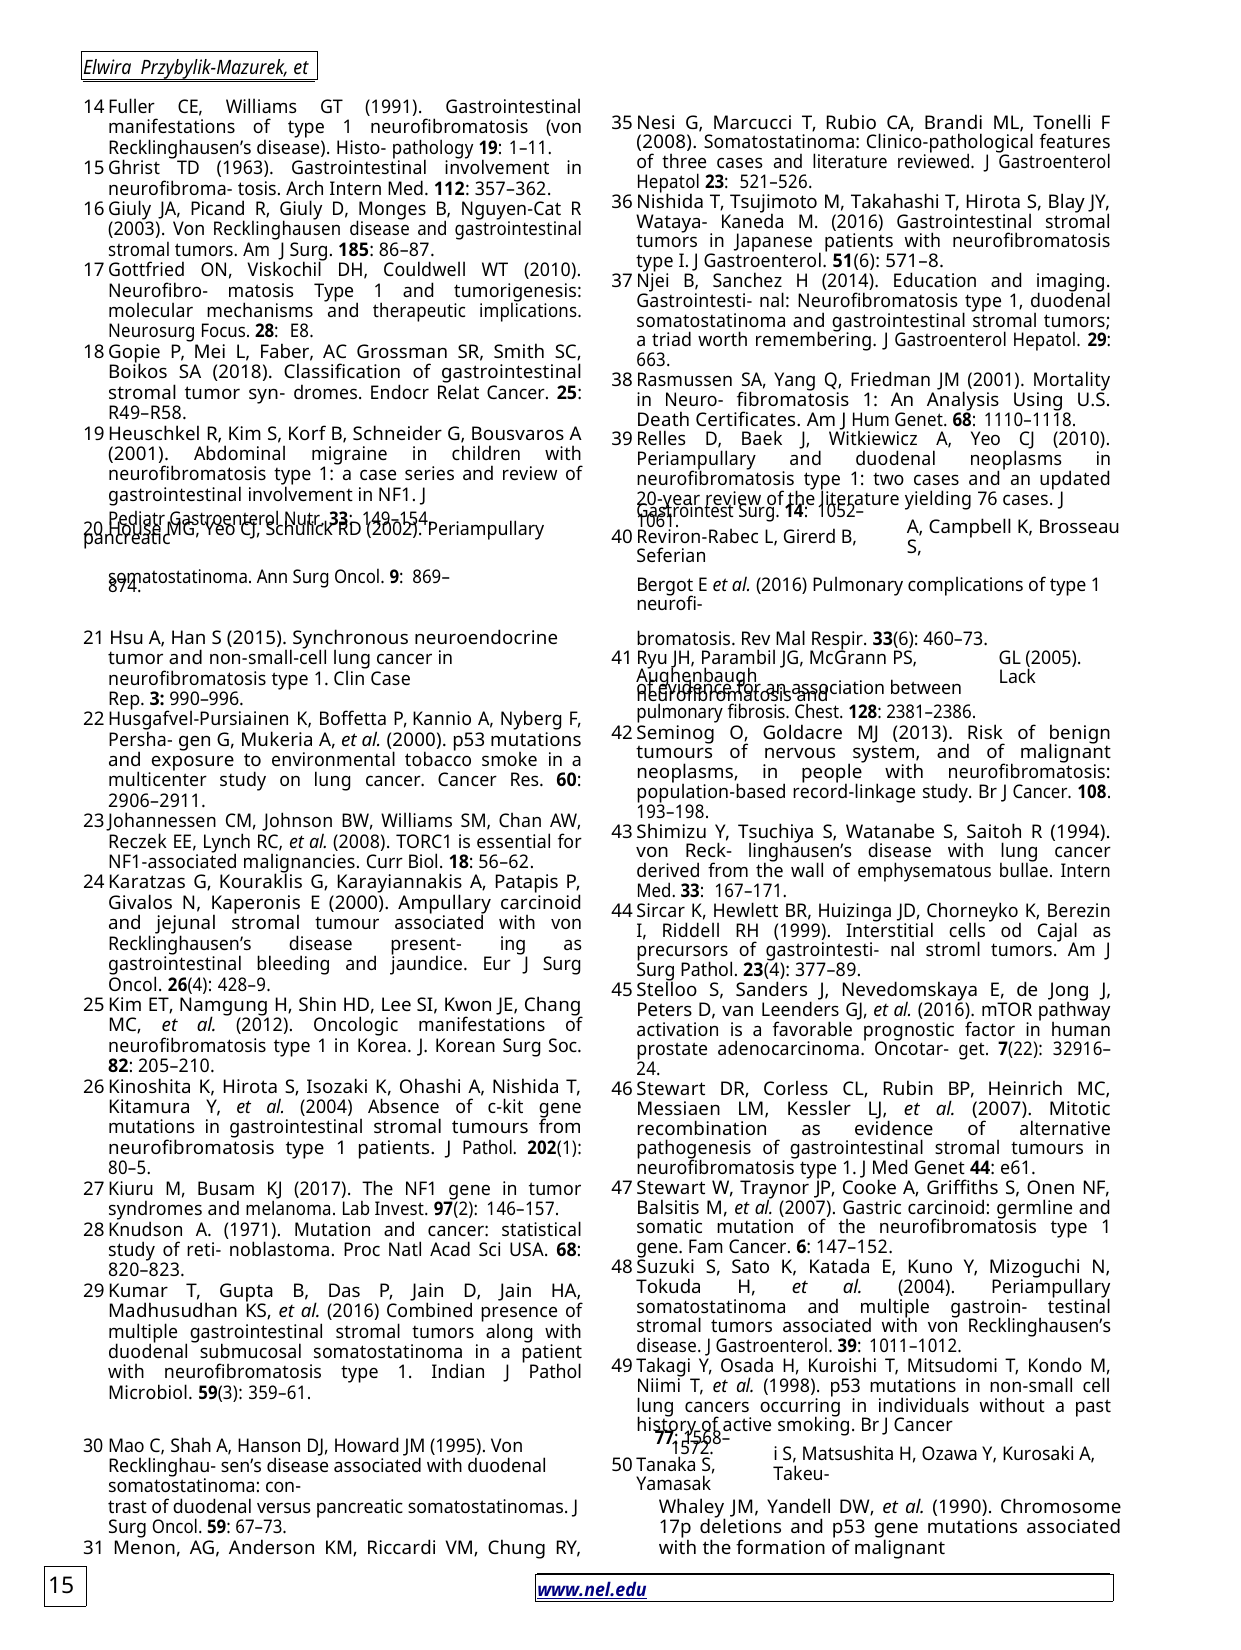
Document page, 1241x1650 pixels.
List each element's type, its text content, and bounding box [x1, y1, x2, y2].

list Kiuru M, Busam KJ (2017). The NF1 gene in tumor syndromes and melanoma. Lab Invest. 97(2): 146–157. [83, 1179, 582, 1220]
list Seminog O, Goldacre MJ (2013). Risk of benign tumours of nervous system, and of malignant neoplasms, in people with neurofibromatosis: population-based record-linkage study. Br J Cancer. 108. 193–198. [611, 723, 1111, 822]
list Johannessen CM, Johnson BW, Williams SM, Chan AW, Reczek EE, Lynch RC, et al. (2008). TORC1 is essential for NF1-associated malignancies. Curr Biol. 18: 56–62. [83, 811, 582, 873]
text somatostatinoma. Ann Surg Oncol. 9: 869–874. [108, 576, 452, 594]
text 31 Menon, AG, Anderson KM, Riccardi VM, Chung RY, [83, 1538, 582, 1558]
list Njei B, Sanchez H (2014). Education and imaging. Gastrointesti- nal: Neuroﬁbromatosis type 1, duodenal somatostatinoma and gastrointestinal stromal tumors; a triad worth remembering. J Gastroenterol Hepatol. 29: 663. [611, 272, 1111, 371]
text 21 Hsu A, Han S (2015). Synchronous neuroendocrine tumor and non-small-cell lung cancer in neuroﬁbromatosis type 1. Clin Case [83, 628, 582, 689]
list Nesi G, Marcucci T, Rubio CA, Brandi ML, Tonelli F (2008). Somatostatinoma: Clinico-pathological features of three cases and literature reviewed. J Gastroenterol Hepatol 23: 521–526. [611, 113, 1111, 192]
text GL (2005). Lack [998, 648, 1121, 688]
list Fuller CE, Williams GT (1991). Gastrointestinal manifestations of type 1 neurofibromatosis (von Recklinghausen’s disease). Histo- pathology 19: 1–11. [83, 97, 582, 158]
list Stewart DR, Corless CL, Rubin BP, Heinrich MC, Messiaen LM, Kessler LJ, et al. (2007). Mitotic recombination as evidence of alternative pathogenesis of gastrointestinal stromal tumours in neurofibromatosis type 1. J Med Genet 44: e61. [611, 1079, 1111, 1178]
text 77: 1568–1572. [637, 1436, 748, 1457]
list Ghrist TD (1963). Gastrointestinal involvement in neurofibroma- tosis. Arch Intern Med. 112: 357–362. [83, 158, 582, 199]
text A, Campbell K, Brosseau S, [907, 518, 1121, 557]
list Suzuki S, Sato K, Katada E, Kuno Y, Mizoguchi N, Tokuda H, et al. (2004). Periampullary somatostatinoma and multiple gastroin- testinal stromal tumors associated with von Recklinghausen’s disease. J Gastroenterol. 39: 1011–1012. [611, 1258, 1111, 1357]
text 30 Mao C, Shah A, Hanson DJ, Howard JM (1995). Von Recklinghau- sen’s disease associated with duodenal somatostatinoma: con- [83, 1436, 582, 1497]
list Sircar K, Hewlett BR, Huizinga JD, Chorneyko K, Berezin I, Riddell RH (1999). Interstitial cells od Cajal as precursors of gastrointesti- nal stroml tumors. Am J Surg Pathol. 23(4): 377–89. [611, 901, 1111, 981]
list Relles D, Baek J, Witkiewicz A, Yeo CJ (2010). Periampullary and duodenal neoplasms in neurofibromatosis type 1: two cases and an updated 20-year review of the literature yielding 76 cases. J [611, 430, 1111, 509]
list Ryu JH, Parambil JG, McGrann PS, Aughenbaugh [611, 650, 994, 687]
list Knudson A. (1971). Mutation and cancer: statistical study of reti- noblastoma. Proc Natl Acad Sci USA. 68: 820–823. [83, 1220, 582, 1281]
text pulmonary ﬁbrosis. Chest. 128: 2381–2386. [636, 703, 1121, 723]
list Gopie P, Mei L, Faber, AC Grossman SR, Smith SC, Boikos SA (2018). Classification of gastrointestinal stromal tumor syn- dromes. Endocr Relat Cancer. 25: R49–R58. [83, 342, 582, 424]
text Gastrointest Surg. 14: 1052–1061. [636, 509, 900, 529]
text bromatosis. Rev Mal Respir. 33(6): 460–73. [636, 628, 994, 650]
list Kim ET, Namgung H, Shin HD, Lee SI, Kwon JE, Chang MC, et al. (2012). Oncologic manifestations of neuroﬁbromatosis type 1 in Korea. J. Korean Surg Soc. 82: 205–210. [83, 995, 582, 1077]
list Shimizu Y, Tsuchiya S, Watanabe S, Saitoh R (1994). von Reck- linghausen’s disease with lung cancer derived from the wall of emphysematous bullae. Intern Med. 33: 167–171. [611, 822, 1111, 901]
list Giuly JA, Picand R, Giuly D, Monges B, Nguyen-Cat R (2003). Von Recklinghausen disease and gastrointestinal stromal tumors. Am J Surg. 185: 86–87. [83, 199, 582, 260]
list Reviron-Rabec L, Girerd B, Seferian [611, 529, 900, 566]
text Pediatr Gastroenterol Nutr. 33: 149–154. [108, 509, 582, 529]
list Stelloo S, Sanders J, Nevedomskaya E, de Jong J, Peters D, van Leenders GJ, et al. (2016). mTOR pathway activation is a favorable prognostic factor in human prostate adenocarcinoma. Oncotar- get. 7(22): 32916–24. [611, 981, 1111, 1079]
list Tanaka S, Yamasak [611, 1457, 773, 1494]
list Nishida T, Tsujimoto M, Takahashi T, Hirota S, Blay JY, Wataya- Kaneda M. (2016) Gastrointestinal stromal tumors in Japanese patients with neurofibromatosis type I. J Gastroenterol. 51(6): 571–8. [611, 192, 1111, 272]
list Kinoshita K, Hirota S, Isozaki K, Ohashi A, Nishida T, Kitamura Y, et al. (2004) Absence of c-kit gene mutations in gastrointestinal stromal tumours from neurofibromatosis type 1 patients. J Pathol. 202(1): 80–5. [83, 1077, 582, 1179]
text Rep. 3: 990–996. [108, 689, 582, 709]
list Takagi Y, Osada H, Kuroishi T, Mitsudomi T, Kondo M, Niimi T, et al. (1998). p53 mutations in non-small cell lung cancers occurring in individuals without a past history of active smoking. Br J Cancer [611, 1357, 1111, 1436]
text Whaley JM, Yandell DW, et al. (1990). Chromosome 17p deletions and p53 gene mutations associated with the formation of malignant [633, 1497, 1121, 1558]
text Bergot E et al. (2016) Pulmonary complications of type 1 neurofi- [636, 576, 1121, 614]
text trast of duodenal versus pancreatic somatostatinomas. J Surg Oncol. 59: 67–73. [108, 1497, 582, 1538]
list Husgafvel-Pursiainen K, Boffetta P, Kannio A, Nyberg F, Persha- gen G, Mukeria A, et al. (2000). p53 mutations and exposure to environmental tobacco smoke in a multicenter study on lung cancer. Cancer Res. 60: 2906–2911. [83, 709, 582, 811]
list Kumar T, Gupta B, Das P, Jain D, Jain HA, Madhusudhan KS, et al. (2016) Combined presence of multiple gastrointestinal stromal tumors along with duodenal submucosal somatostatinoma in a patient with neurofibromatosis type 1. Indian J Pathol Microbiol. 59(3): 359–61. [83, 1281, 582, 1403]
list Rasmussen SA, Yang Q, Friedman JM (2001). Mortality in Neuro- fibromatosis 1: An Analysis Using U.S. Death Certificates. Am J Hum Genet. 68: 1110–1118. [611, 371, 1111, 430]
text 20 House MG, Yeo CJ, Schulick RD (2002). Periampullary pancreatic [86, 529, 582, 546]
list Heuschkel R, Kim S, Korf B, Schneider G, Bousvaros A (2001). Abdominal migraine in children with neurofibromatosis type 1: a case series and review of gastrointestinal involvement in NF1. J [83, 424, 582, 505]
list Gottfried ON, Viskochil DH, Couldwell WT (2010). Neurofibro- matosis Type 1 and tumorigenesis: molecular mechanisms and therapeutic implications. Neurosurg Focus. 28: E8. [83, 260, 582, 342]
list Stewart W, Traynor JP, Cooke A, Griffiths S, Onen NF, Balsitis M, et al. (2007). Gastric carcinoid: germline and somatic mutation of the neurofibromatosis type 1 gene. Fam Cancer. 6: 147–152. [611, 1178, 1111, 1258]
text of evidence for an association between neuroﬁbromatosis and [636, 689, 1121, 703]
text i S, Matsushita H, Ozawa Y, Kurosaki A, Takeu- [775, 1445, 1121, 1484]
list Karatzas G, Kouraklis G, Karayiannakis A, Patapis P, Givalos N, Kaperonis E (2000). Ampullary carcinoid and jejunal stromal tumour associated with von Recklinghausen’s disease present- ing as gastrointestinal bleeding and jaundice. Eur J Surg Oncol. 26(4): 428–9. [83, 873, 582, 995]
